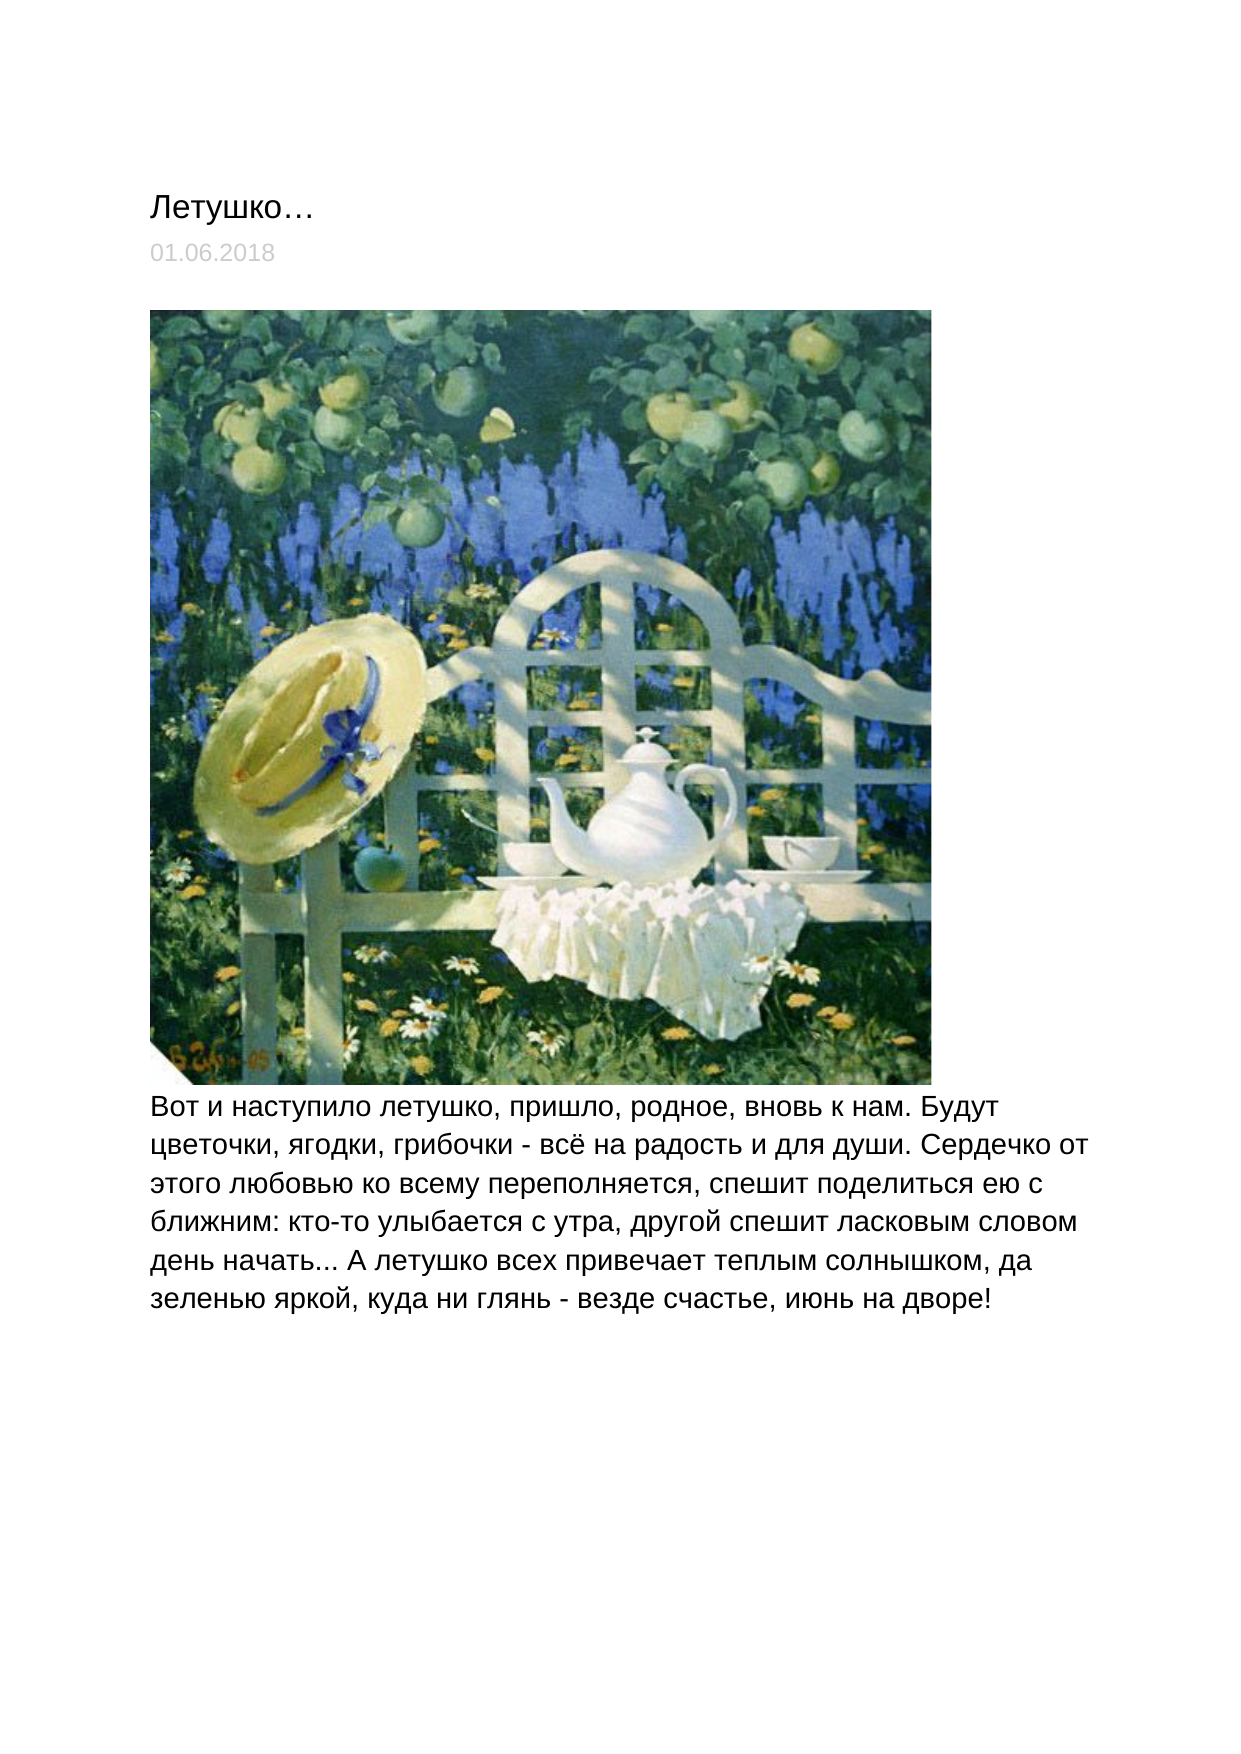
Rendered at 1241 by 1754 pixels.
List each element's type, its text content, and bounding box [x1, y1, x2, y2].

subtitle Летушко… [150, 187, 1090, 226]
text 01.06.2018 [150, 238, 1090, 267]
text Вот и наступило летушко, пришло, родное, вновь к нам. Будут цветочки, ягодки, грибочки - всё на радость и для души. Сердечко от этого любовью ко всему переполняется, спешит поделиться ею с ближним: кто-то улыбается с утра, другой спешит ласковым словом день начать... А летушко всех привечает теплым солнышком, да зеленью яркой, куда ни глянь - везде счастье, июнь на дворе! [150, 1089, 1090, 1315]
picture [150, 310, 932, 1085]
